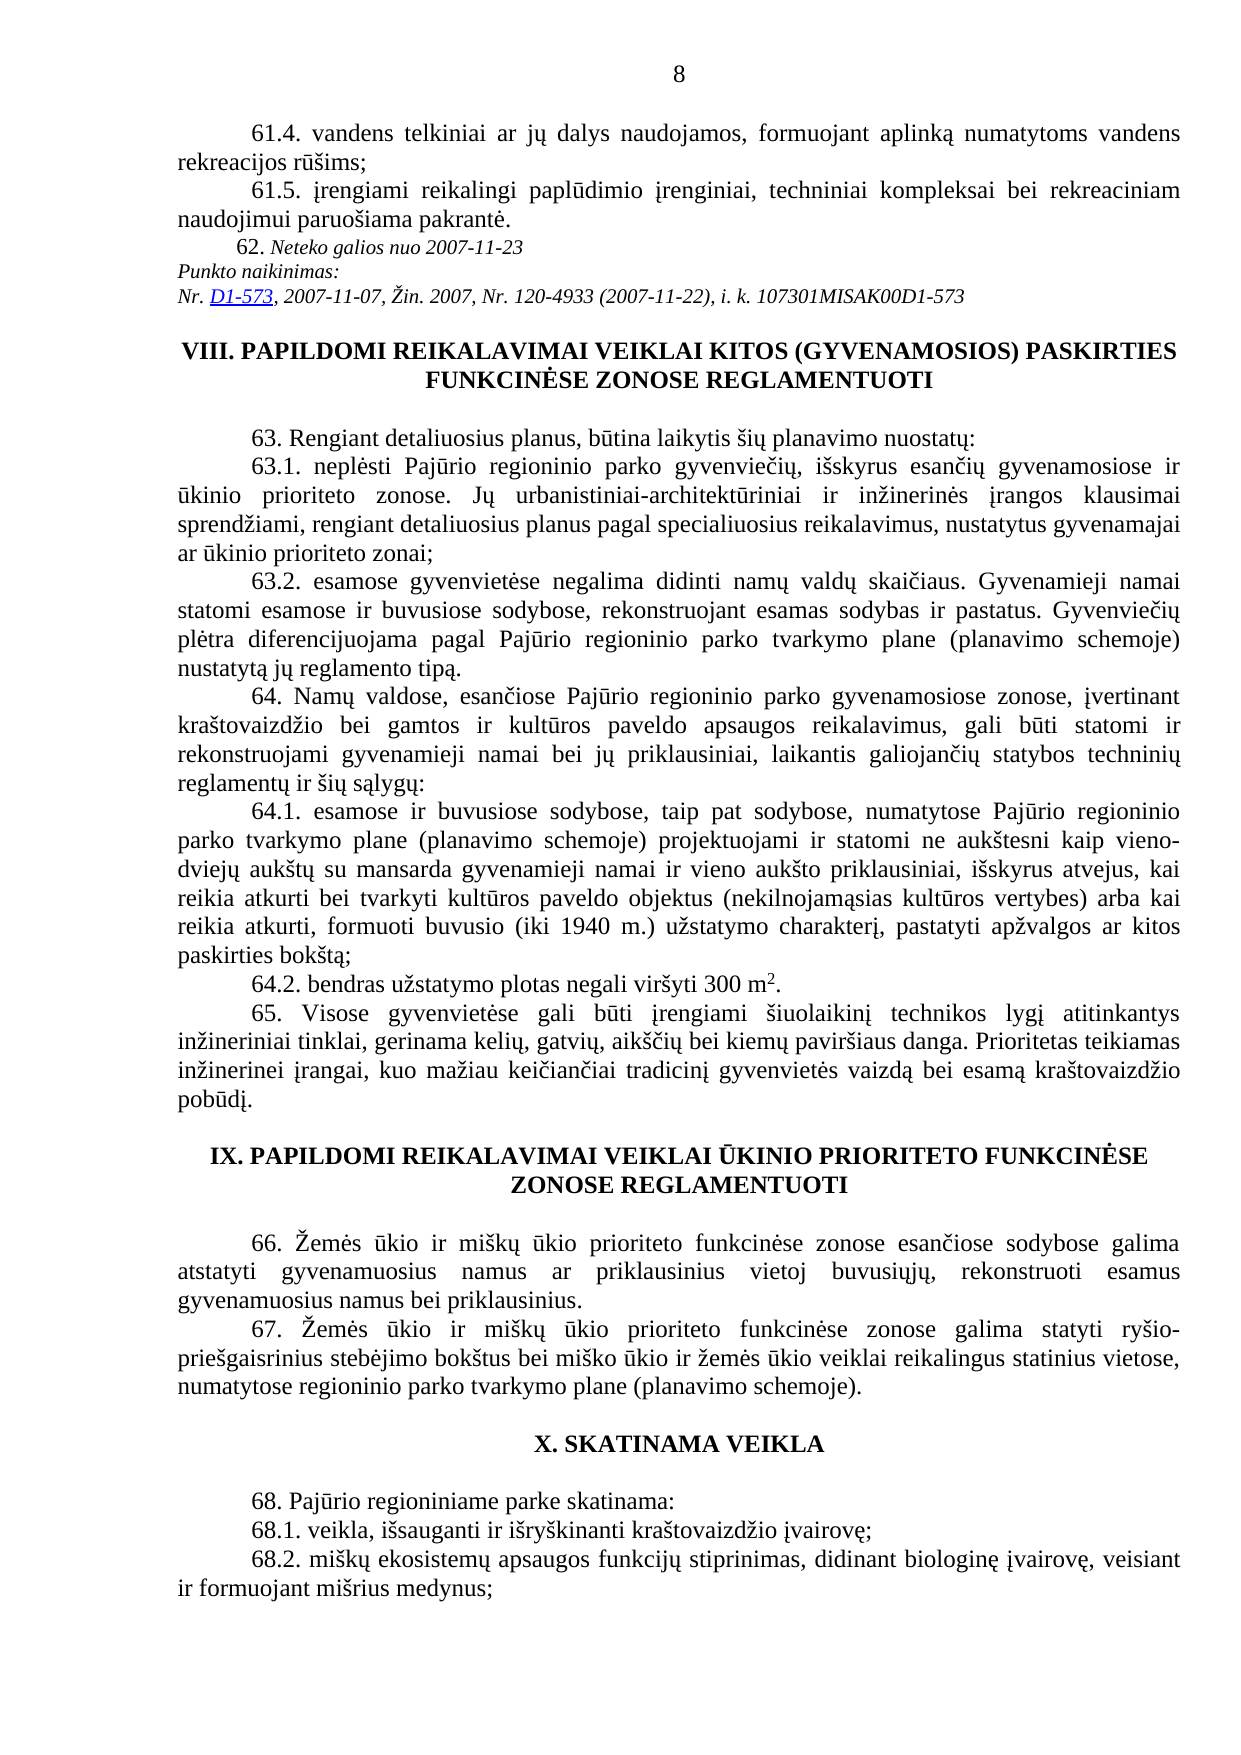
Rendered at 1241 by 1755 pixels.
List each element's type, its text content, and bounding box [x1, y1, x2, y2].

text 64. Namų valdose, esančiose Pajūrio regioninio parko gyvenamosiose zonose, įvertinant kraštovaizdžio bei gamtos ir kultūros paveldo apsaugos reikalavimus, gali būti statomi ir rekonstruojami gyvenamieji namai bei jų priklausiniai, laikantis galiojančių statybos techninių reglamentų ir šių sąlygų: [177, 681, 1181, 796]
text Nr. D1-573, 2007-11-07, Žin. 2007, Nr. 120-4933 (2007-11-22), i. k. 107301MISAK00D1-573 [177, 283, 1181, 308]
text Punkto naikinimas: [177, 259, 1181, 283]
text 61.5. įrengiami reikalingi paplūdimio įrenginiai, techniniai kompleksai bei rekreaciniam naudojimui paruošiama pakrantė. [177, 176, 1181, 233]
text 63.1. neplėsti Pajūrio regioninio parko gyvenviečių, išskyrus esančių gyvenamosiose ir ūkinio prioriteto zonose. Jų urbanistiniai-architektūriniai ir inžinerinės įrangos klausimai sprendžiami, rengiant detaliuosius planus pagal specialiuosius reikalavimus, nustatytus gyvenamajai ar ūkinio prioriteto zonai; [177, 451, 1181, 566]
text VIII. PAPILDOMI REIKALAVIMAI VEIKLAI Kitos (gyvenamosios) paskirties funkcinėsE zonosE REGLAMENTUOTI [177, 336, 1181, 394]
text 62. Neteko galios nuo 2007-11-23 [177, 233, 1181, 259]
text 64.1. esamose ir buvusiose sodybose, taip pat sodybose, numatytose Pajūrio regioninio parko tvarkymo plane (planavimo schemoje) projektuojami ir statomi ne aukštesni kaip vieno-dviejų aukštų su mansarda gyvenamieji namai ir vieno aukšto priklausiniai, išskyrus atvejus, kai reikia atkurti bei tvarkyti kultūros paveldo objektus (nekilnojamąsias kultūros vertybes) arba kai reikia atkurti, formuoti buvusio (iki 1940 m.) užstatymo charakterį, pastatyti apžvalgos ar kitos paskirties bokštą; [177, 796, 1181, 969]
text 66. Žemės ūkio ir miškų ūkio prioriteto funkcinėse zonose esančiose sodybose galima atstatyti gyvenamuosius namus ar priklausinius vietoj buvusiųjų, rekonstruoti esamus gyvenamuosius namus bei priklausinius. [177, 1228, 1181, 1314]
text 63. Rengiant detaliuosius planus, būtina laikytis šių planavimo nuostatų: [177, 423, 1181, 451]
text 64.2. bendras užstatymo plotas negali viršyti 300 m2. [177, 969, 1181, 998]
text IX. PAPILDOMI REIKALAVIMAI VEIKLAI ūkinio prioriteto funkcinėsE zonosE REGLAMENTUOTI [177, 1141, 1181, 1199]
text 68.1. veikla, išsauganti ir išryškinanti kraštovaizdžio įvairovę; [177, 1515, 1181, 1544]
text 68.2. miškų ekosistemų apsaugos funkcijų stiprinimas, didinant biologinę įvairovę, veisiant ir formuojant mišrius medynus; [177, 1544, 1181, 1601]
text 61.4. vandens telkiniai ar jų dalys naudojamos, formuojant aplinką numatytoms vandens rekreacijos rūšims; [177, 118, 1181, 176]
text X. SKATINAMA VEIKLA [177, 1429, 1181, 1458]
text 68. Pajūrio regioniniame parke skatinama: [177, 1486, 1181, 1515]
text 67. Žemės ūkio ir miškų ūkio prioriteto funkcinėse zonose galima statyti ryšio-priešgaisrinius stebėjimo bokštus bei miško ūkio ir žemės ūkio veiklai reikalingus statinius vietose, numatytose regioninio parko tvarkymo plane (planavimo schemoje). [177, 1314, 1181, 1400]
text 65. Visose gyvenvietėse gali būti įrengiami šiuolaikinį technikos lygį atitinkantys inžineriniai tinklai, gerinama kelių, gatvių, aikščių bei kiemų paviršiaus danga. Prioritetas teikiamas inžinerinei įrangai, kuo mažiau keičiančiai tradicinį gyvenvietės vaizdą bei esamą kraštovaizdžio pobūdį. [177, 998, 1181, 1113]
text 63.2. esamose gyvenvietėse negalima didinti namų valdų skaičiaus. Gyvenamieji namai statomi esamose ir buvusiose sodybose, rekonstruojant esamas sodybas ir pastatus. Gyvenviečių plėtra diferencijuojama pagal Pajūrio regioninio parko tvarkymo plane (planavimo schemoje) nustatytą jų reglamento tipą. [177, 566, 1181, 681]
